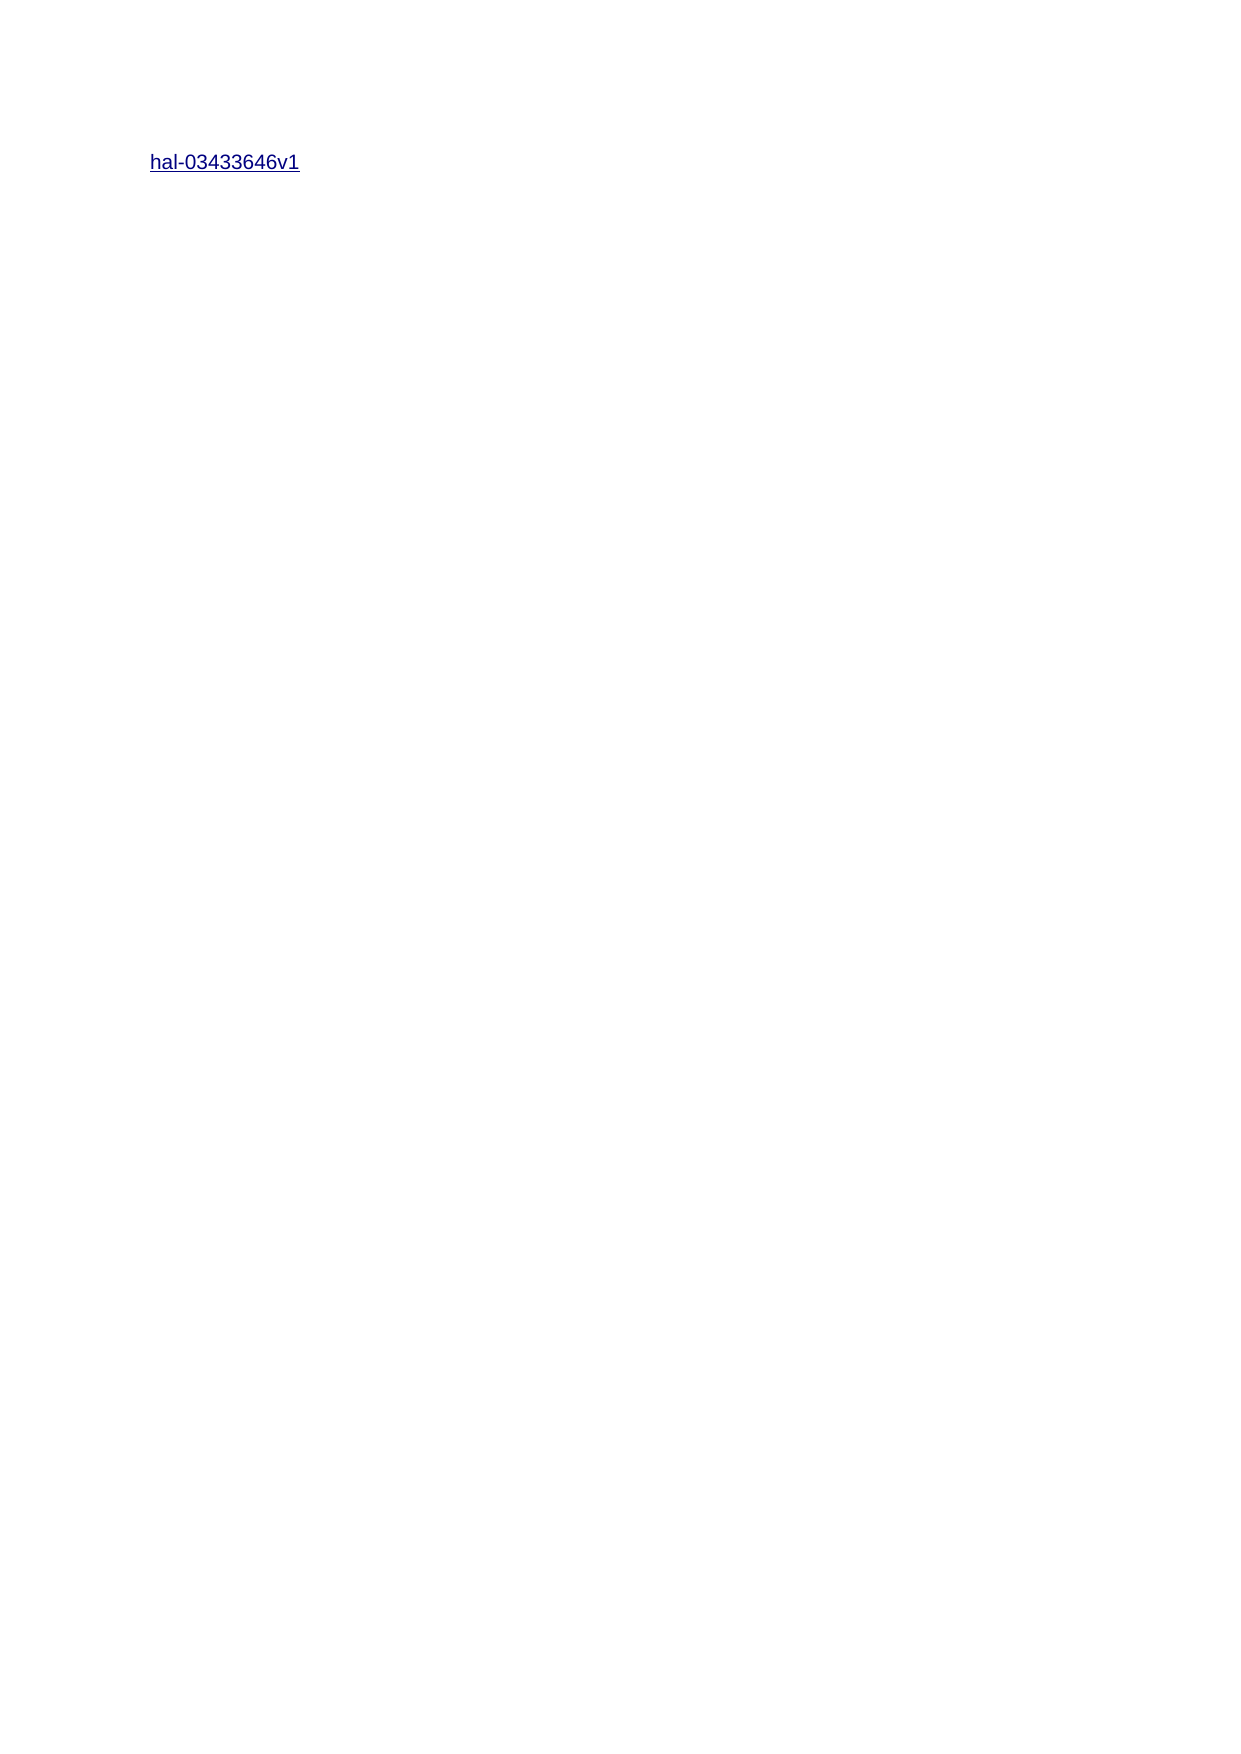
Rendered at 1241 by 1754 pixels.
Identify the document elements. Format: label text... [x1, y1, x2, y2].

table_header hal-03433646v1 [150, 150, 1090, 174]
